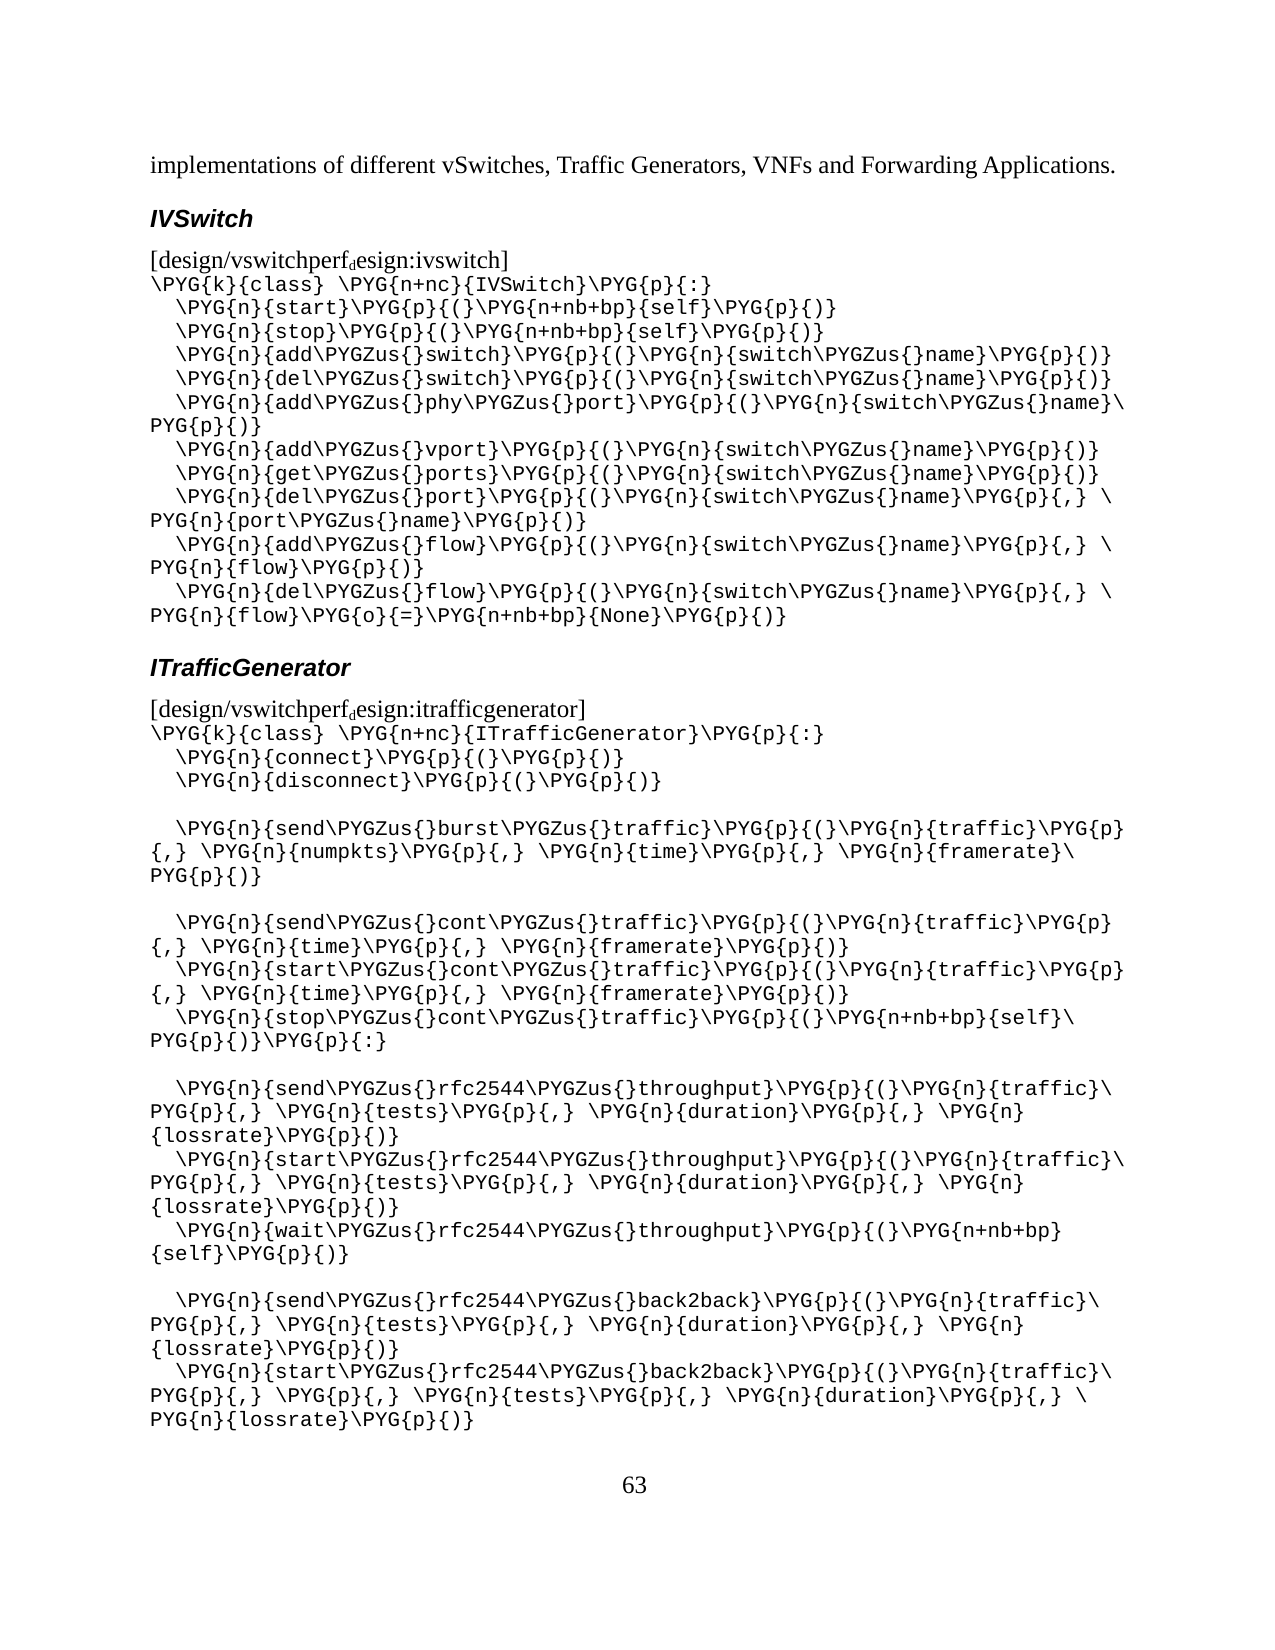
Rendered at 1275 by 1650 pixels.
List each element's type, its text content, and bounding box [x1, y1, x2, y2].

text \PYG{n}{del\PYGZus{}flow}\PYG{p}{(}\PYG{n}{switch\PYGZus{}name}\PYG{p}{,} \PYG{n}{flow}\PYG{o}{=}\PYG{n+nb+bp}{None}\PYG{p}{)} [150, 581, 1125, 628]
text implementations of different vSwitches, Traffic Generators, VNFs and Forwarding Applications. [150, 150, 1125, 179]
text [design/vswitchperfdesign:ivswitch] [150, 245, 1125, 273]
text \PYG{n}{send\PYGZus{}cont\PYGZus{}traffic}\PYG{p}{(}\PYG{n}{traffic}\PYG{p}{,} \PYG{n}{time}\PYG{p}{,} \PYG{n}{framerate}\PYG{p}{)} [150, 912, 1125, 959]
text \PYG{n}{wait\PYGZus{}rfc2544\PYGZus{}throughput}\PYG{p}{(}\PYG{n+nb+bp}{self}\PYG{p}{)} [150, 1219, 1125, 1267]
text \PYG{n}{stop}\PYG{p}{(}\PYG{n+nb+bp}{self}\PYG{p}{)} [150, 321, 1125, 344]
text \PYG{k}{class} \PYG{n+nc}{IVSwitch}\PYG{p}{:} [150, 273, 1125, 297]
text \PYG{n}{send\PYGZus{}rfc2544\PYGZus{}back2back}\PYG{p}{(}\PYG{n}{traffic}\PYG{p}{,} \PYG{n}{tests}\PYG{p}{,} \PYG{n}{duration}\PYG{p}{,} \PYG{n}{lossrate}\PYG{p}{)} [150, 1291, 1125, 1361]
text \PYG{n}{disconnect}\PYG{p}{(}\PYG{p}{)} [150, 770, 1125, 794]
text \PYG{n}{add\PYGZus{}vport}\PYG{p}{(}\PYG{n}{switch\PYGZus{}name}\PYG{p}{)} [150, 439, 1125, 463]
text [design/vswitchperfdesign:itrafficgenerator] [150, 694, 1125, 723]
text \PYG{n}{add\PYGZus{}phy\PYGZus{}port}\PYG{p}{(}\PYG{n}{switch\PYGZus{}name}\PYG{p}{)} [150, 392, 1125, 439]
text \PYG{n}{start}\PYG{p}{(}\PYG{n+nb+bp}{self}\PYG{p}{)} [150, 297, 1125, 321]
text \PYG{n}{get\PYGZus{}ports}\PYG{p}{(}\PYG{n}{switch\PYGZus{}name}\PYG{p}{)} [150, 463, 1125, 486]
text \PYG{n}{connect}\PYG{p}{(}\PYG{p}{)} [150, 747, 1125, 770]
text \PYG{n}{send\PYGZus{}rfc2544\PYGZus{}throughput}\PYG{p}{(}\PYG{n}{traffic}\PYG{p}{,} \PYG{n}{tests}\PYG{p}{,} \PYG{n}{duration}\PYG{p}{,} \PYG{n}{lossrate}\PYG{p}{)} [150, 1078, 1125, 1149]
text \PYG{n}{del\PYGZus{}switch}\PYG{p}{(}\PYG{n}{switch\PYGZus{}name}\PYG{p}{)} [150, 368, 1125, 392]
text \PYG{n}{start\PYGZus{}rfc2544\PYGZus{}back2back}\PYG{p}{(}\PYG{n}{traffic}\PYG{p}{,} \PYG{p}{,} \PYG{n}{tests}\PYG{p}{,} \PYG{n}{duration}\PYG{p}{,} \PYG{n}{lossrate}\PYG{p}{)} [150, 1361, 1125, 1432]
text \PYG{n}{del\PYGZus{}port}\PYG{p}{(}\PYG{n}{switch\PYGZus{}name}\PYG{p}{,} \PYG{n}{port\PYGZus{}name}\PYG{p}{)} [150, 486, 1125, 534]
text \PYG{n}{start\PYGZus{}cont\PYGZus{}traffic}\PYG{p}{(}\PYG{n}{traffic}\PYG{p}{,} \PYG{n}{time}\PYG{p}{,} \PYG{n}{framerate}\PYG{p}{)} [150, 959, 1125, 1007]
text \PYG{n}{add\PYGZus{}flow}\PYG{p}{(}\PYG{n}{switch\PYGZus{}name}\PYG{p}{,} \PYG{n}{flow}\PYG{p}{)} [150, 534, 1125, 581]
text \PYG{n}{send\PYGZus{}burst\PYGZus{}traffic}\PYG{p}{(}\PYG{n}{traffic}\PYG{p}{,} \PYG{n}{numpkts}\PYG{p}{,} \PYG{n}{time}\PYG{p}{,} \PYG{n}{framerate}\PYG{p}{)} [150, 818, 1125, 888]
subtitle IVSwitch [150, 204, 1125, 232]
text \PYG{k}{class} \PYG{n+nc}{ITrafficGenerator}\PYG{p}{:} [150, 723, 1125, 747]
text \PYG{n}{stop\PYGZus{}cont\PYGZus{}traffic}\PYG{p}{(}\PYG{n+nb+bp}{self}\PYG{p}{)}\PYG{p}{:} [150, 1007, 1125, 1054]
text \PYG{n}{start\PYGZus{}rfc2544\PYGZus{}throughput}\PYG{p}{(}\PYG{n}{traffic}\PYG{p}{,} \PYG{n}{tests}\PYG{p}{,} \PYG{n}{duration}\PYG{p}{,} \PYG{n}{lossrate}\PYG{p}{)} [150, 1149, 1125, 1219]
text \PYG{n}{add\PYGZus{}switch}\PYG{p}{(}\PYG{n}{switch\PYGZus{}name}\PYG{p}{)} [150, 344, 1125, 368]
subtitle ITrafficGenerator [150, 653, 1125, 682]
